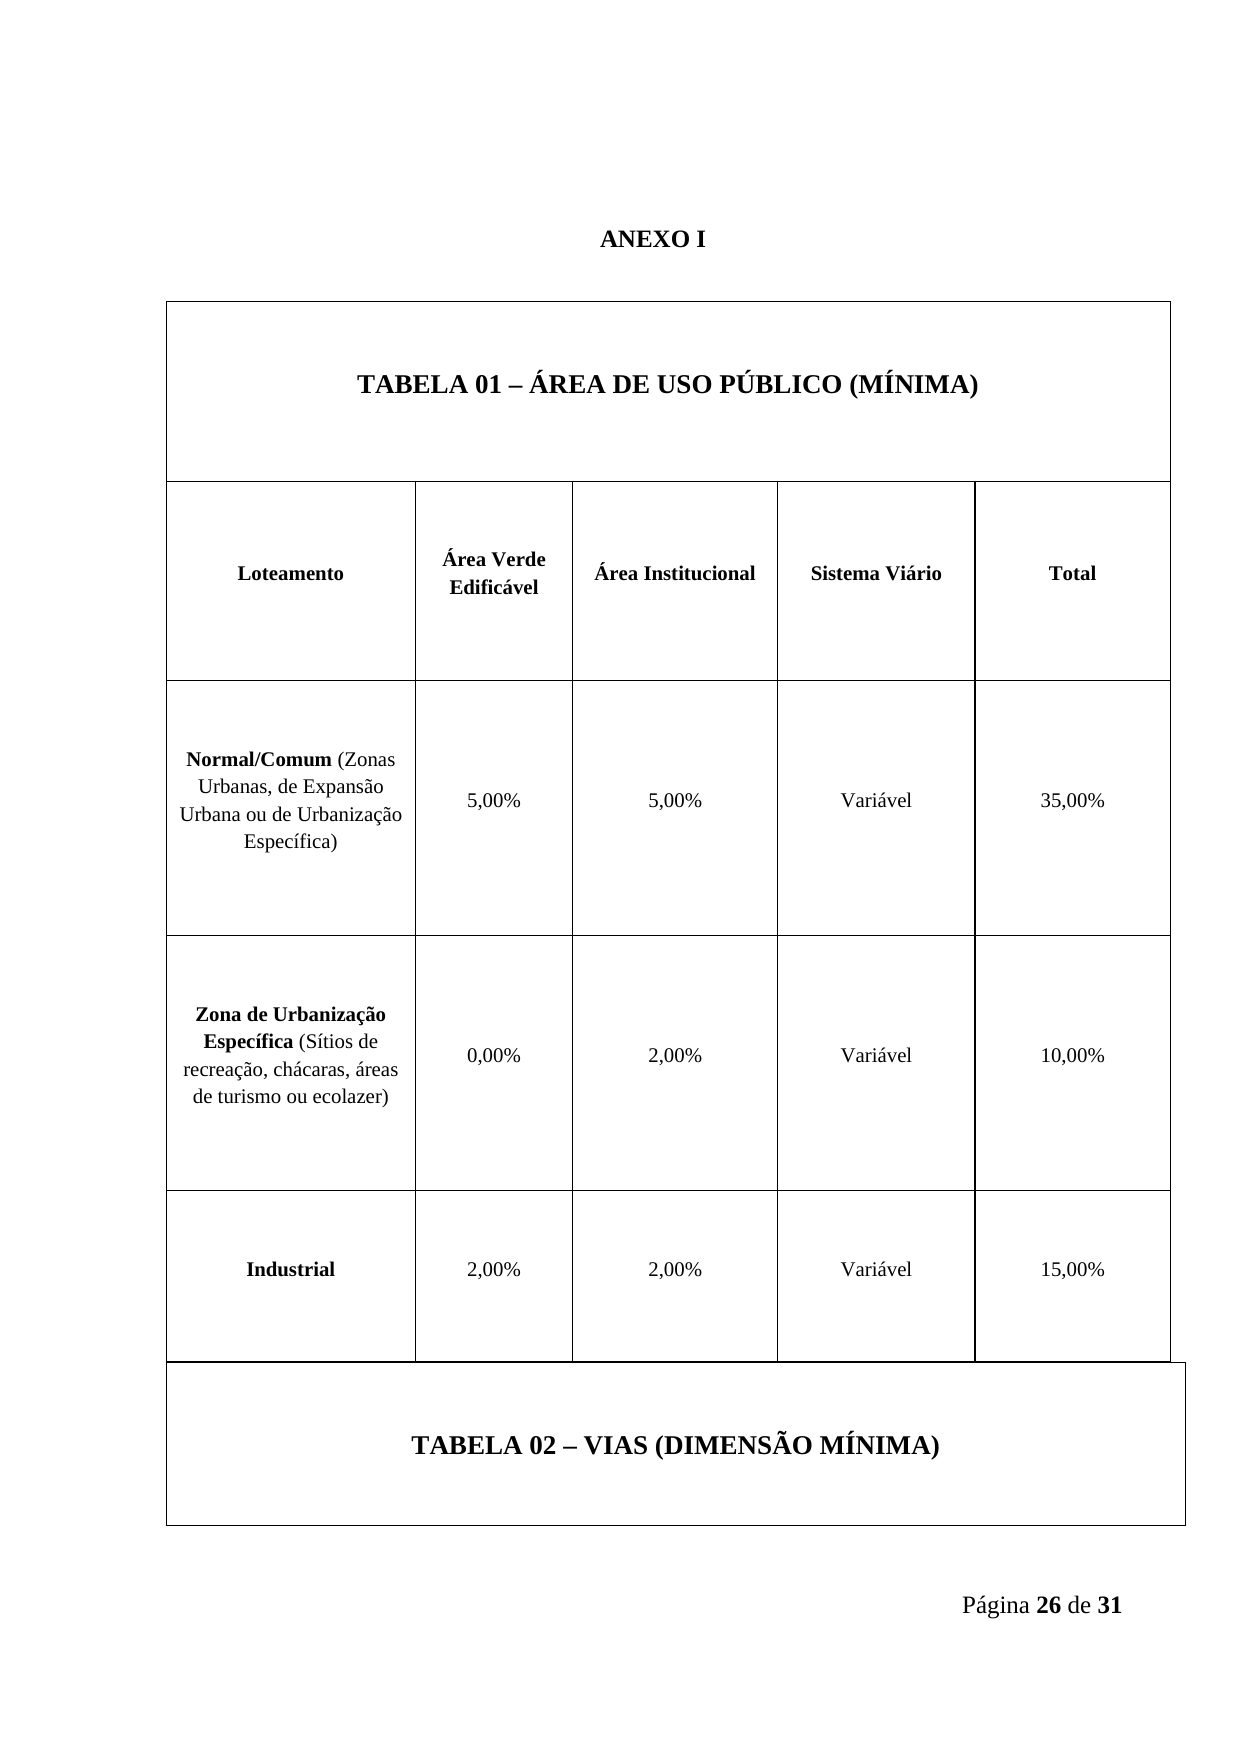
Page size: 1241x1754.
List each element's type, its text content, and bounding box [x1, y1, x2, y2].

table_cell Variável [778, 1191, 974, 1361]
table_cell Normal/Comum (Zonas Urbanas, de Expansão Urbana ou de Urbanização Específica) [167, 681, 415, 935]
table_cell 15,00% [976, 1191, 1170, 1361]
table_cell 2,00% [573, 1191, 777, 1361]
table_header TABELA 02 – VIAS (DIMENSÃO MÍNIMA) [167, 1363, 1185, 1525]
table_cell 10,00% [976, 936, 1170, 1190]
table_cell Total [976, 482, 1170, 680]
table_cell Área Verde Edificável [416, 482, 572, 680]
table_cell 35,00% [976, 681, 1170, 935]
table_cell Sistema Viário [778, 482, 974, 680]
table_header TABELA 01 – ÁREA DE USO PÚBLICO (MÍNIMA) [167, 302, 1170, 481]
subtitle ANEXO I [177, 224, 1122, 253]
table_cell Área Institucional [573, 482, 777, 680]
table_cell 0,00% [416, 936, 572, 1190]
table_cell 5,00% [416, 681, 572, 935]
table_cell Variável [778, 936, 974, 1190]
table_cell Zona de Urbanização Específica (Sítios de recreação, chácaras, áreas de turismo ou ecolazer) [167, 936, 415, 1190]
table_cell Variável [778, 681, 974, 935]
table_cell Loteamento [167, 482, 415, 680]
table_cell Industrial [167, 1191, 415, 1361]
table_cell 2,00% [416, 1191, 572, 1361]
table_cell 5,00% [573, 681, 777, 935]
table_cell 2,00% [573, 936, 777, 1190]
